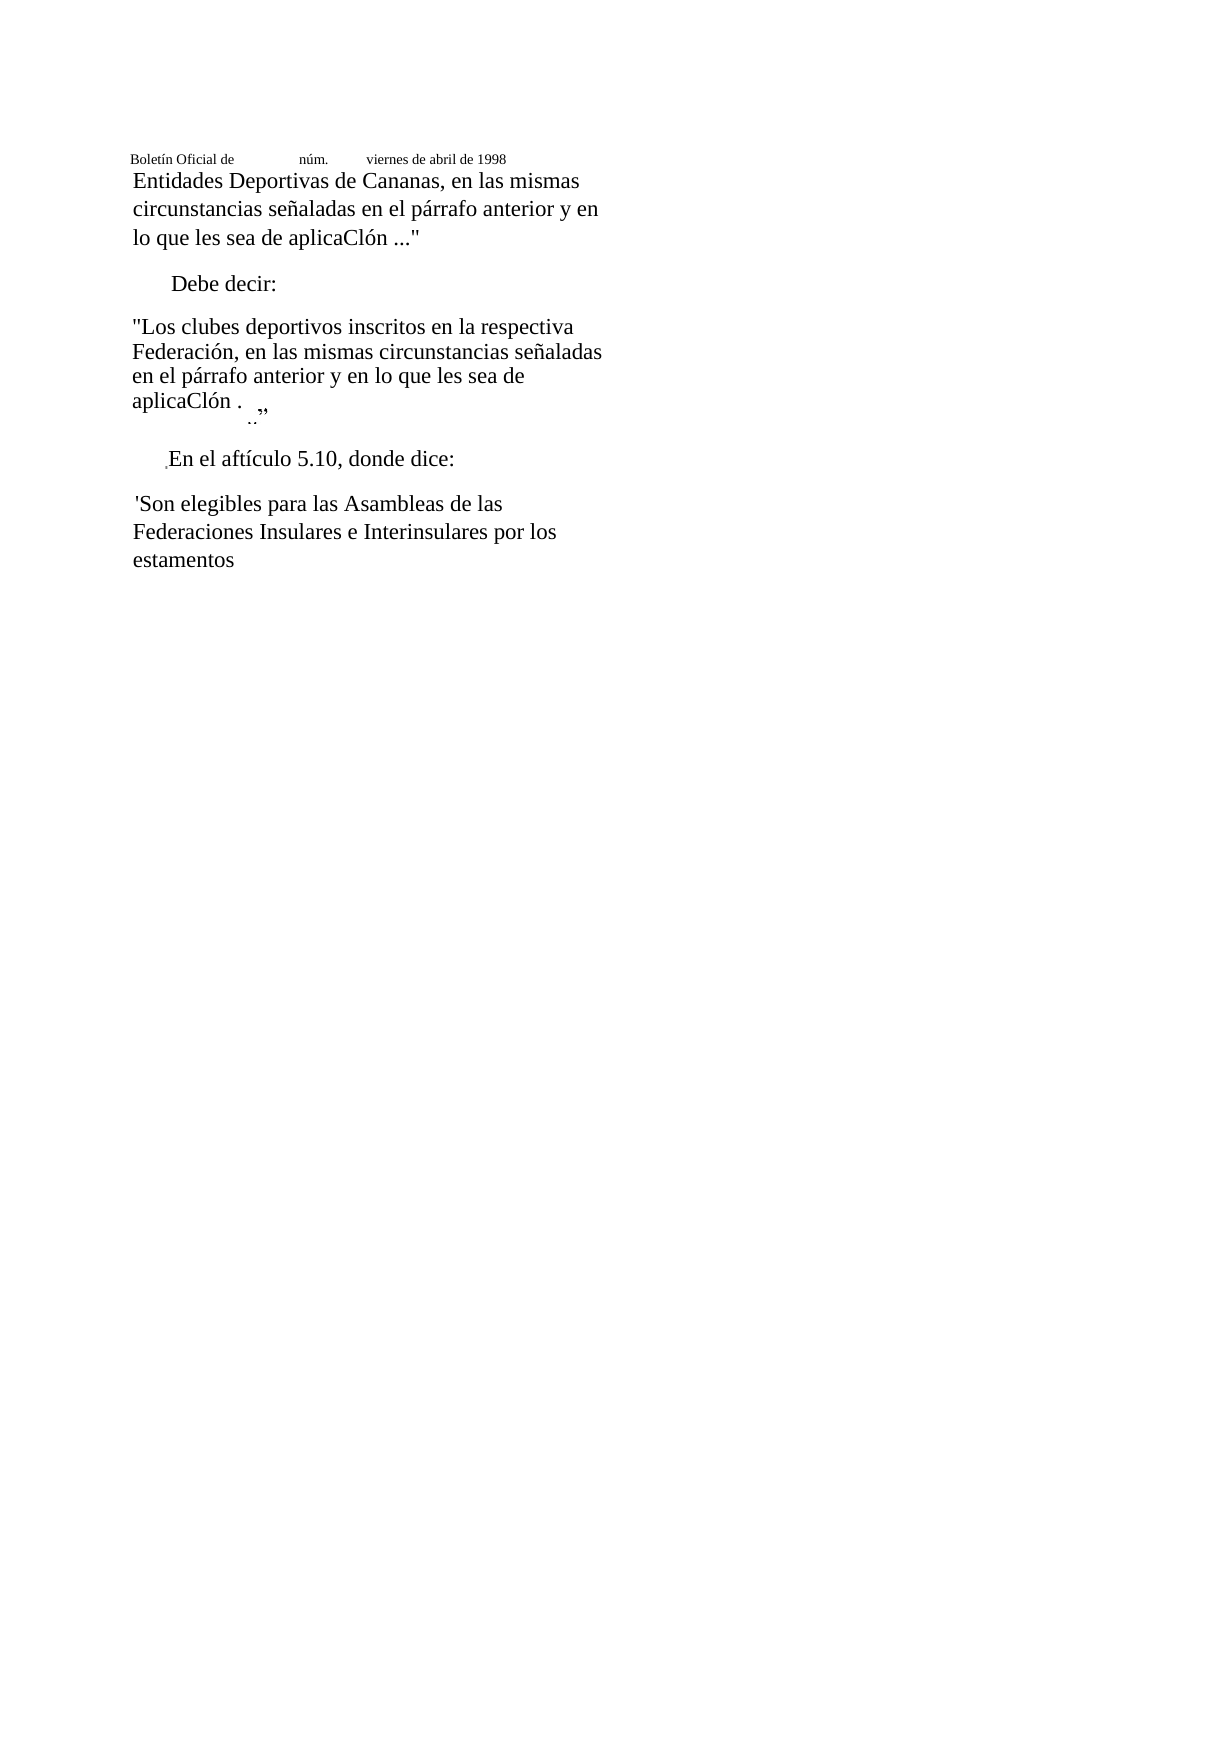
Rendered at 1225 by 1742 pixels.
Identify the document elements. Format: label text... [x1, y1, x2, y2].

text Entidades Deportivas de Cananas, en las mismas circunstancias señaladas en el párrafo anterior y en lo que les sea de aplicaClón ..." [133, 167, 606, 250]
text Debe decir: [171, 270, 606, 297]
text En el aftículo 5.10, donde dice: [166, 445, 606, 471]
text "Los clubes deportivos inscritos en la respectiva Federación, en las mismas circunstancias señaladas en el párrafo anterior y en lo que les sea de aplicaClón . [132, 315, 607, 424]
text 'Son elegibles para las Asambleas de las Federaciones Insulares e Interinsulares por los estamentos [133, 490, 606, 572]
